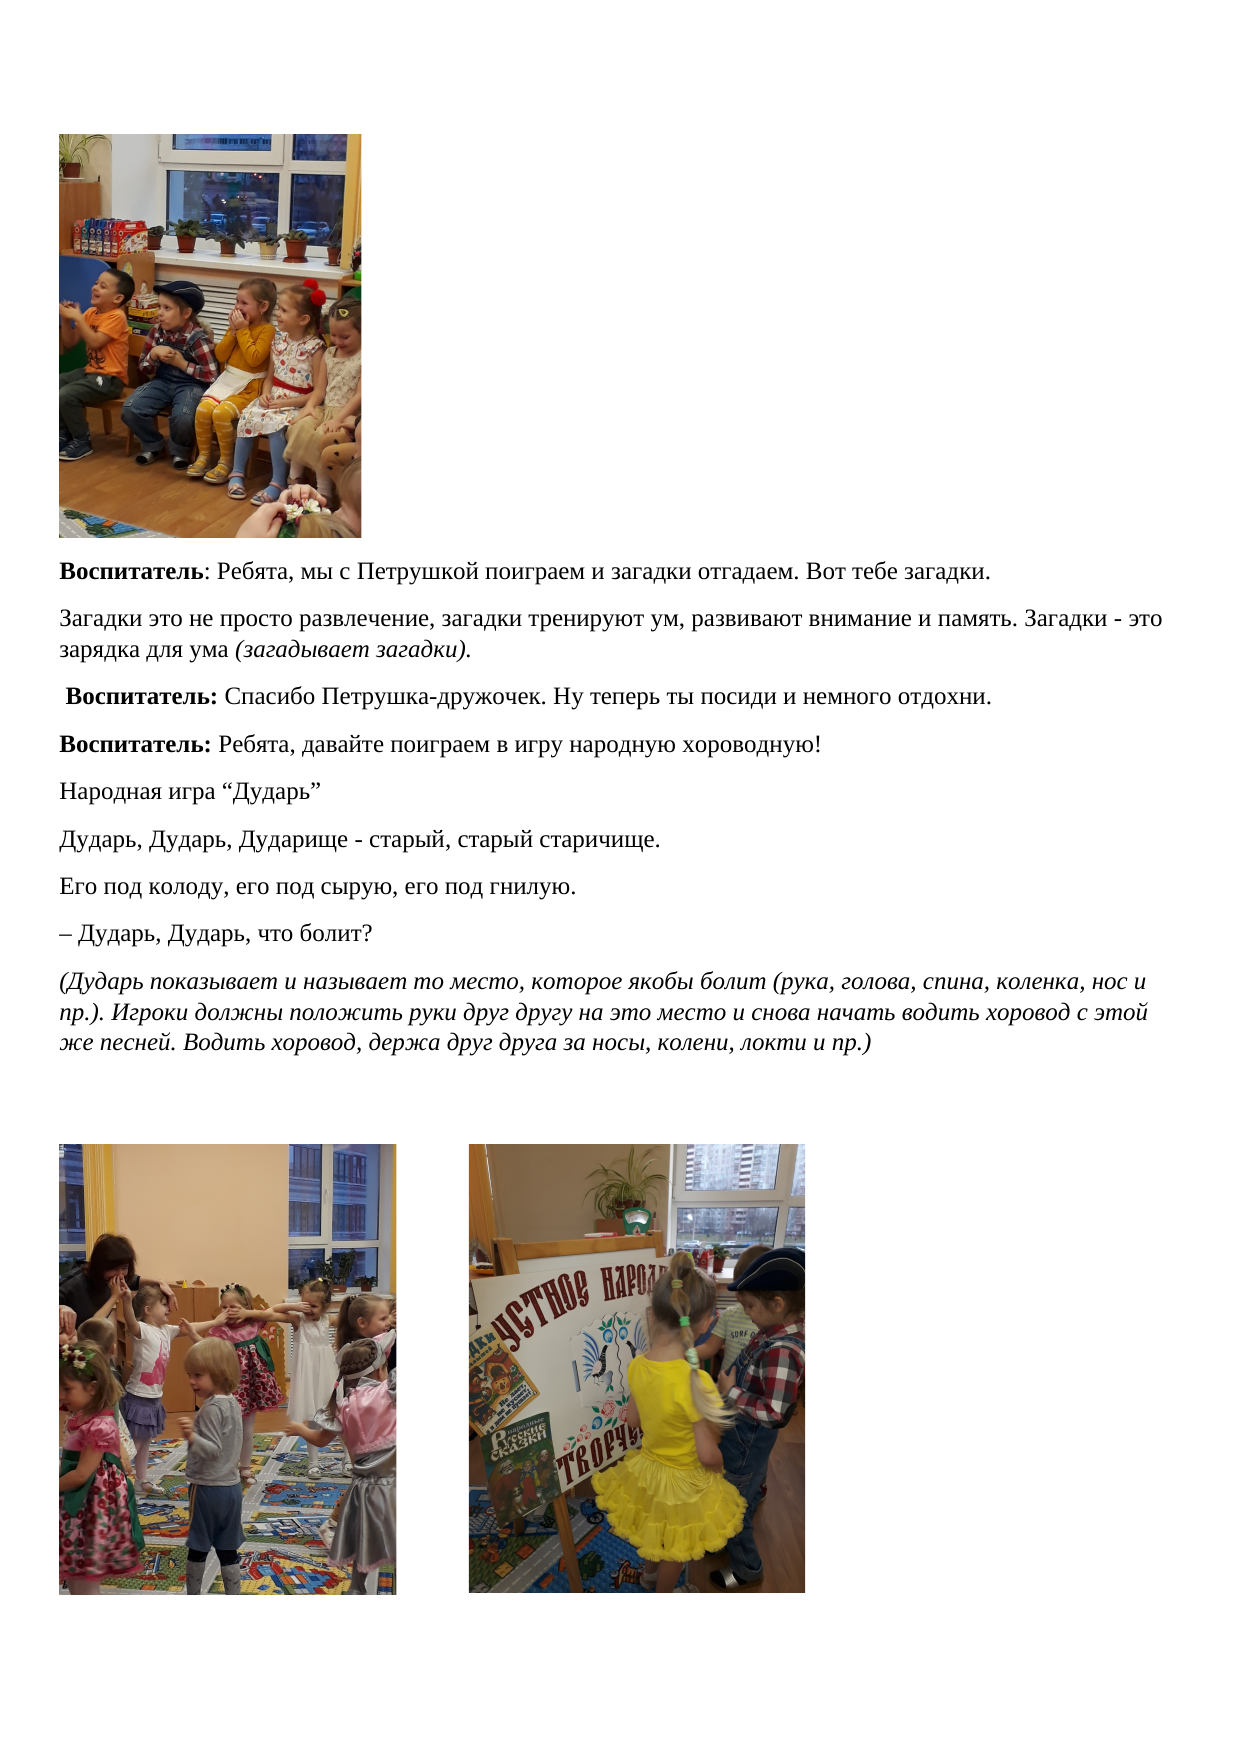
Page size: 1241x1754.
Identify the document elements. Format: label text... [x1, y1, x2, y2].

text Дударь, Дударь, Дударище - старый, старый старичище. [59, 824, 1181, 852]
text Воспитатель: Ребята, давайте поиграем в игру народную хороводную! [59, 729, 1181, 758]
text Воспитатель: Спасибо Петрушка-дружочек. Ну теперь ты посиди и немного отдохни. [59, 681, 1181, 710]
text Народная игра “Дударь” [59, 776, 1181, 805]
text (Дударь показывает и называет то место, которое якобы болит (рука, голова, спина, коленка, нос и пр.). Игроки должны положить руки друг другу на это место и снова начать водить хоровод с этой же песней. Водить хоровод, держа друг друга за носы, колени, локти и пр.) [59, 966, 1181, 1056]
text Загадки это не просто развлечение, загадки тренируют ум, развивают внимание и память. Загадки - это зарядка для ума (загадывает загадки). [59, 603, 1181, 663]
text – Дударь, Дударь, что болит? [59, 918, 1181, 947]
text Его под колоду, его под сырую, его под гнилую. [59, 871, 1181, 900]
text Воспитатель: Ребята, мы с Петрушкой поиграем и загадки отгадаем. Вот тебе загадки. [59, 556, 1181, 585]
